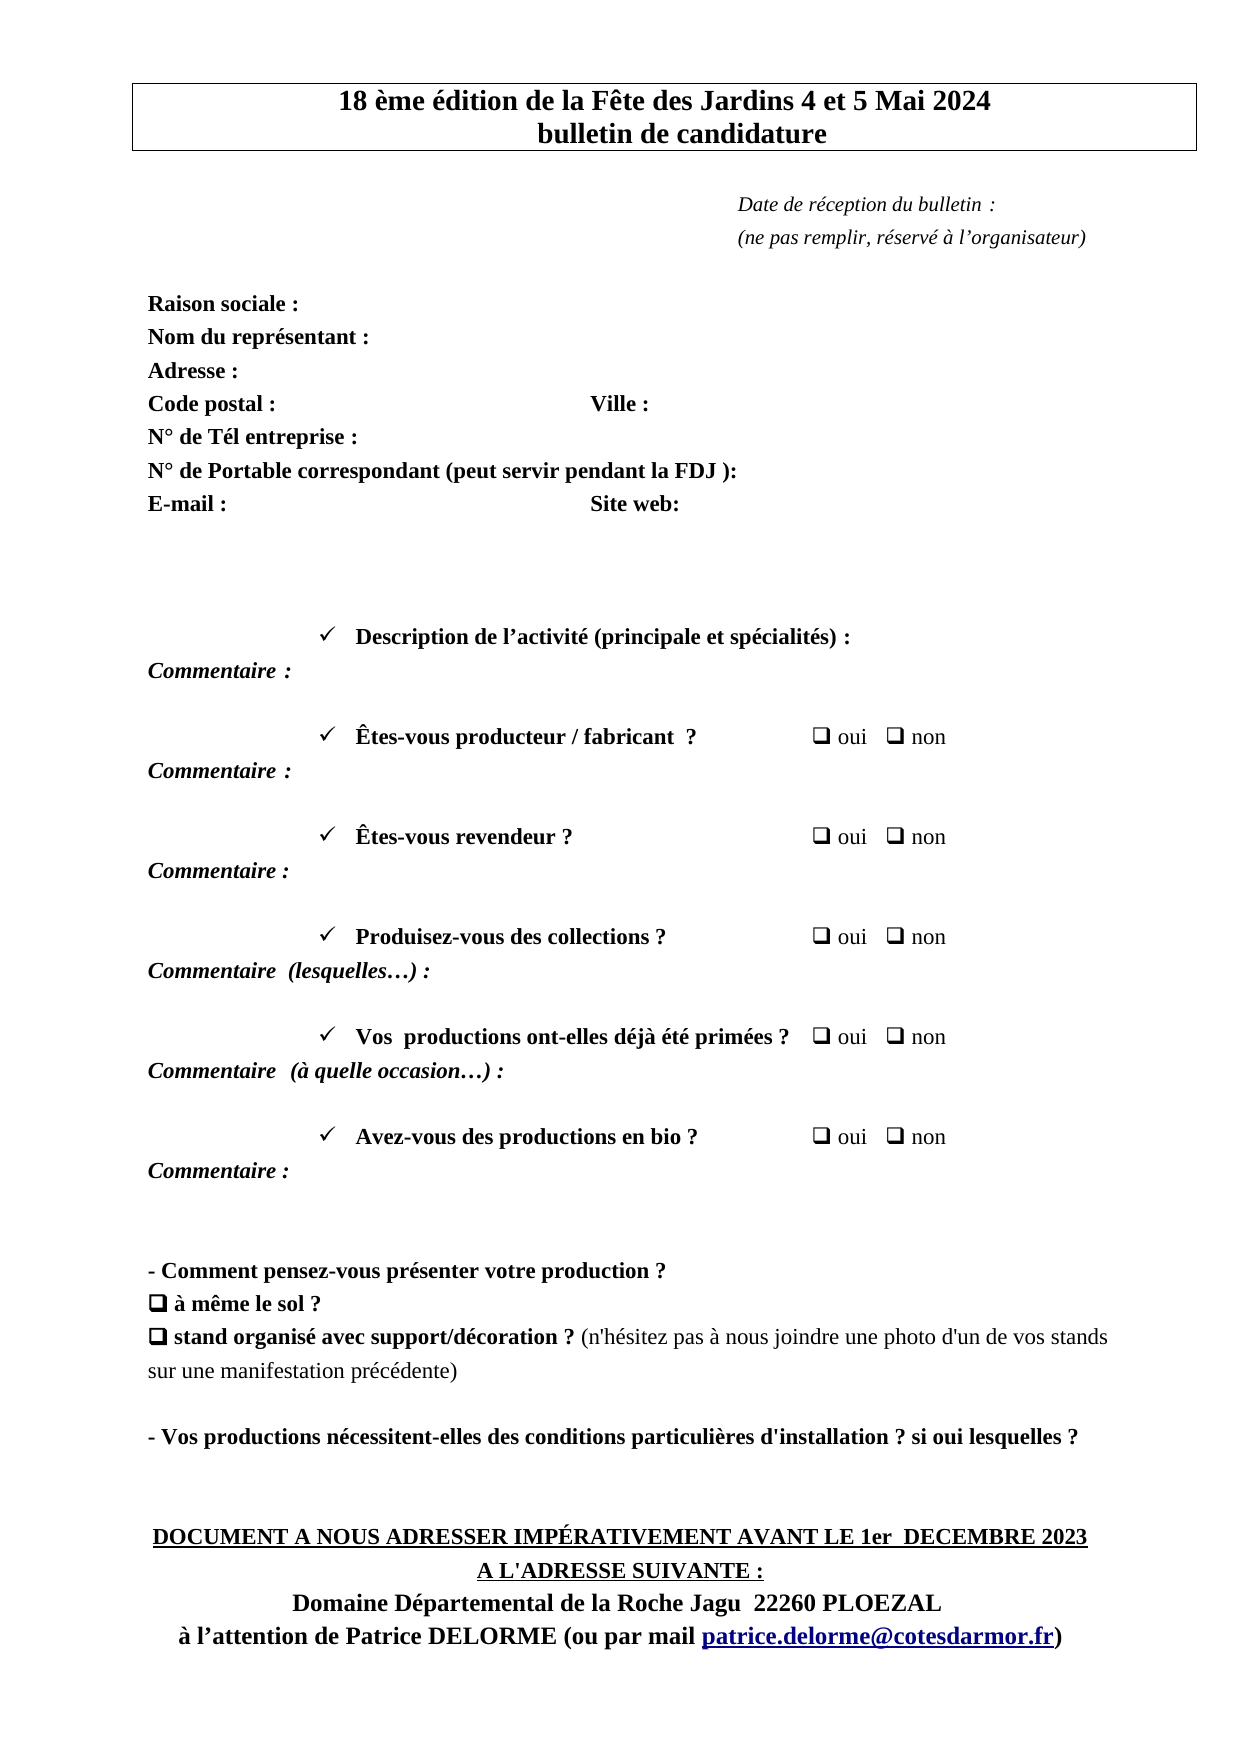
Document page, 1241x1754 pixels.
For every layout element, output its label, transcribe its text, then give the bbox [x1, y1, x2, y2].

table_header 18 ème édition de la Fête des Jardins 4 et 5 Mai 2024 bulletin de candidature [133, 84, 1196, 150]
text N° de Tél entreprise : [148, 418, 1128, 451]
list Commentaire (à quelle occasion…) : [148, 1051, 1128, 1085]
text à l’attention de Patrice DELORME (ou par mail patrice.delorme@cotesdarmor.fr) [148, 1618, 1093, 1651]
list Commentaire : [148, 751, 1128, 785]
text Raison sociale : [148, 285, 1128, 318]
text Code postal : Ville : [148, 385, 1128, 418]
list Produisez-vous des collections ?  oui  non [318, 918, 1128, 951]
text - Vos productions nécessitent-elles des conditions particulières d'installation ? si oui lesquelles ? [148, 1418, 1128, 1451]
text  stand organisé avec support/décoration ? (n'hésitez pas à nous joindre une photo d'un de vos stands sur une manifestation précédente) [148, 1318, 1128, 1385]
text Adresse : [148, 351, 1128, 385]
text Commentaire : [148, 1151, 1128, 1185]
text E-mail : Site web: [148, 485, 1128, 518]
list Avez-vous des productions en bio ?  oui  non [318, 1118, 1128, 1151]
text Nom du représentant : [148, 318, 1128, 351]
list Vos productions ont-elles déjà été primées ?  oui  non [318, 1018, 1128, 1051]
text DOCUMENT A NOUS ADRESSER IMPÉRATIVEMENT AVANT LE 1er DECEMBRE 2023 A L'ADRESSE SUIVANTE : [148, 1518, 1093, 1585]
text  à même le sol ? [148, 1285, 1128, 1318]
text (ne pas remplir, réservé à l’organisateur) [148, 218, 1128, 251]
list Êtes-vous revendeur ?  oui  non [318, 818, 1128, 851]
list Commentaire : [148, 651, 1128, 685]
text Domaine Départemental de la Roche Jagu 22260 PLOEZAL [148, 1585, 1093, 1618]
list Description de l’activité (principale et spécialités) : [318, 618, 1128, 651]
list Commentaire : [148, 851, 1128, 885]
list Commentaire (lesquelles…) : [148, 951, 1128, 985]
text Date de réception du bulletin : [148, 185, 1128, 218]
text - Comment pensez-vous présenter votre production ? [148, 1251, 1128, 1285]
text N° de Portable correspondant (peut servir pendant la FDJ ): [148, 451, 1128, 485]
list Êtes-vous producteur / fabricant ?  oui  non [318, 718, 1128, 751]
